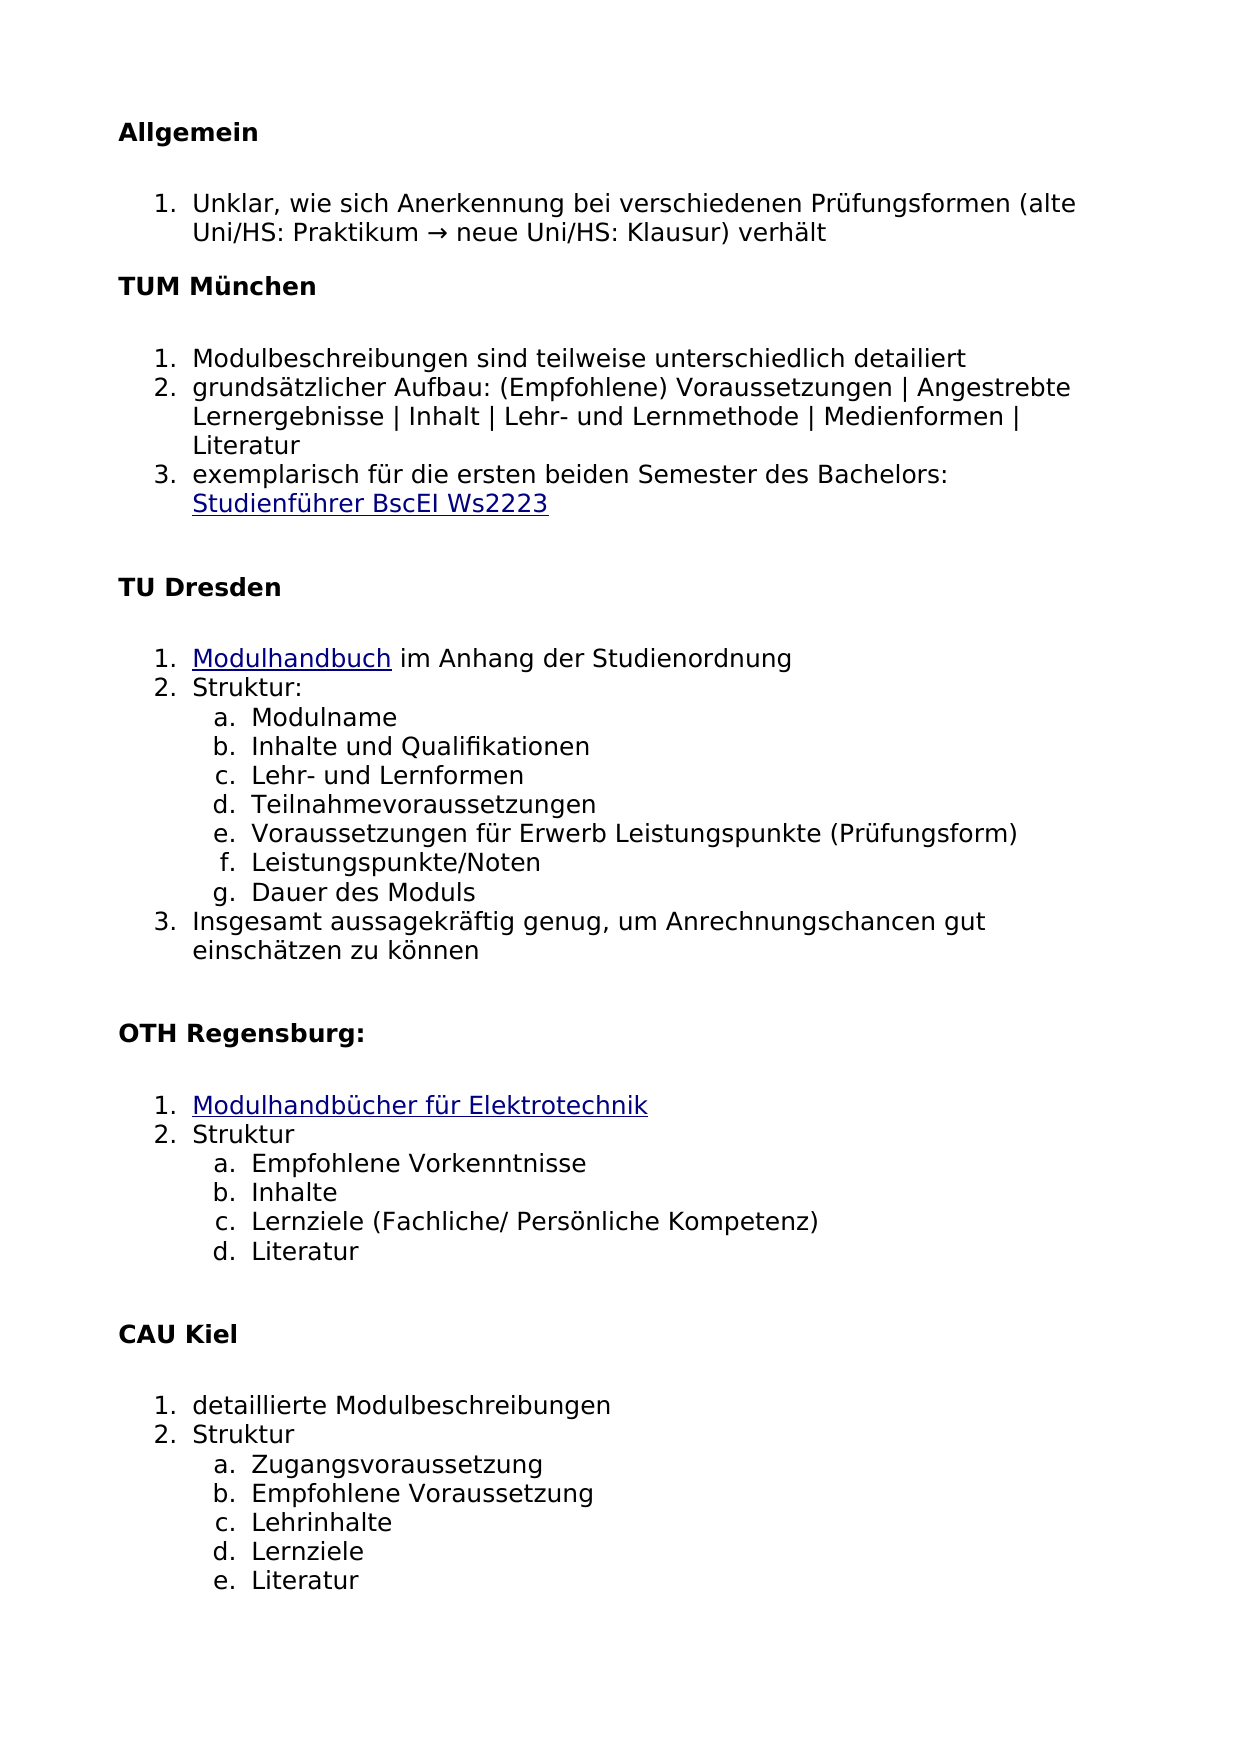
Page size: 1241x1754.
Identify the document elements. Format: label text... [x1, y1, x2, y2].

list Struktur [177, 1120, 1122, 1149]
list Inhalte [236, 1178, 1122, 1207]
list Inhalte und Qualifikationen [236, 732, 1122, 761]
list Dauer des Moduls [236, 878, 1122, 907]
subtitle OTH Regensburg: [118, 1020, 1122, 1049]
list Lernziele [236, 1537, 1122, 1566]
list Struktur [177, 1421, 1122, 1450]
subtitle Allgemein [118, 118, 1122, 147]
list Lehrinhalte [236, 1508, 1122, 1537]
list Insgesamt aussagekräftig genug, um Anrechnungschancen gut einschätzen zu können [177, 907, 1122, 965]
list exemplarisch für die ersten beiden Semester des Bachelors: Studienführer BscEI Ws2223 [177, 460, 1122, 519]
list Voraussetzungen für Erwerb Leistungspunkte (Prüfungsform) [236, 819, 1122, 848]
list Zugangsvoraussetzung [236, 1450, 1122, 1479]
list Leistungspunkte/Noten [236, 848, 1122, 878]
list Empfohlene Vorkenntnisse [236, 1149, 1122, 1178]
list Modulhandbücher für Elektrotechnik [177, 1091, 1122, 1120]
list grundsätzlicher Aufbau: (Empfohlene) Voraussetzungen | Angestrebte Lernergebnisse | Inhalt | Lehr- und Lernmethode | Medienformen | Literatur [177, 373, 1122, 460]
list Literatur [236, 1237, 1122, 1266]
subtitle TUM München [118, 273, 1122, 302]
list Lehr- und Lernformen [236, 761, 1122, 790]
list Modulbeschreibungen sind teilweise unterschiedlich detailiert [177, 344, 1122, 373]
list Literatur [236, 1566, 1122, 1596]
list Unklar, wie sich Anerkennung bei verschiedenen Prüfungsformen (alte Uni/HS: Praktikum → neue Uni/HS: Klausur) verhält [177, 189, 1122, 248]
list detaillierte Modulbeschreibungen [177, 1391, 1122, 1421]
list Empfohlene Voraussetzung [236, 1479, 1122, 1508]
subtitle TU Dresden [118, 573, 1122, 602]
subtitle CAU Kiel [118, 1320, 1122, 1349]
list Teilnahmevoraussetzungen [236, 790, 1122, 819]
list Lernziele (Fachliche/ Persönliche Kompetenz) [236, 1207, 1122, 1237]
list Struktur: [177, 673, 1122, 703]
list Modulhandbuch im Anhang der Studienordnung [177, 644, 1122, 673]
list Modulname [236, 703, 1122, 732]
